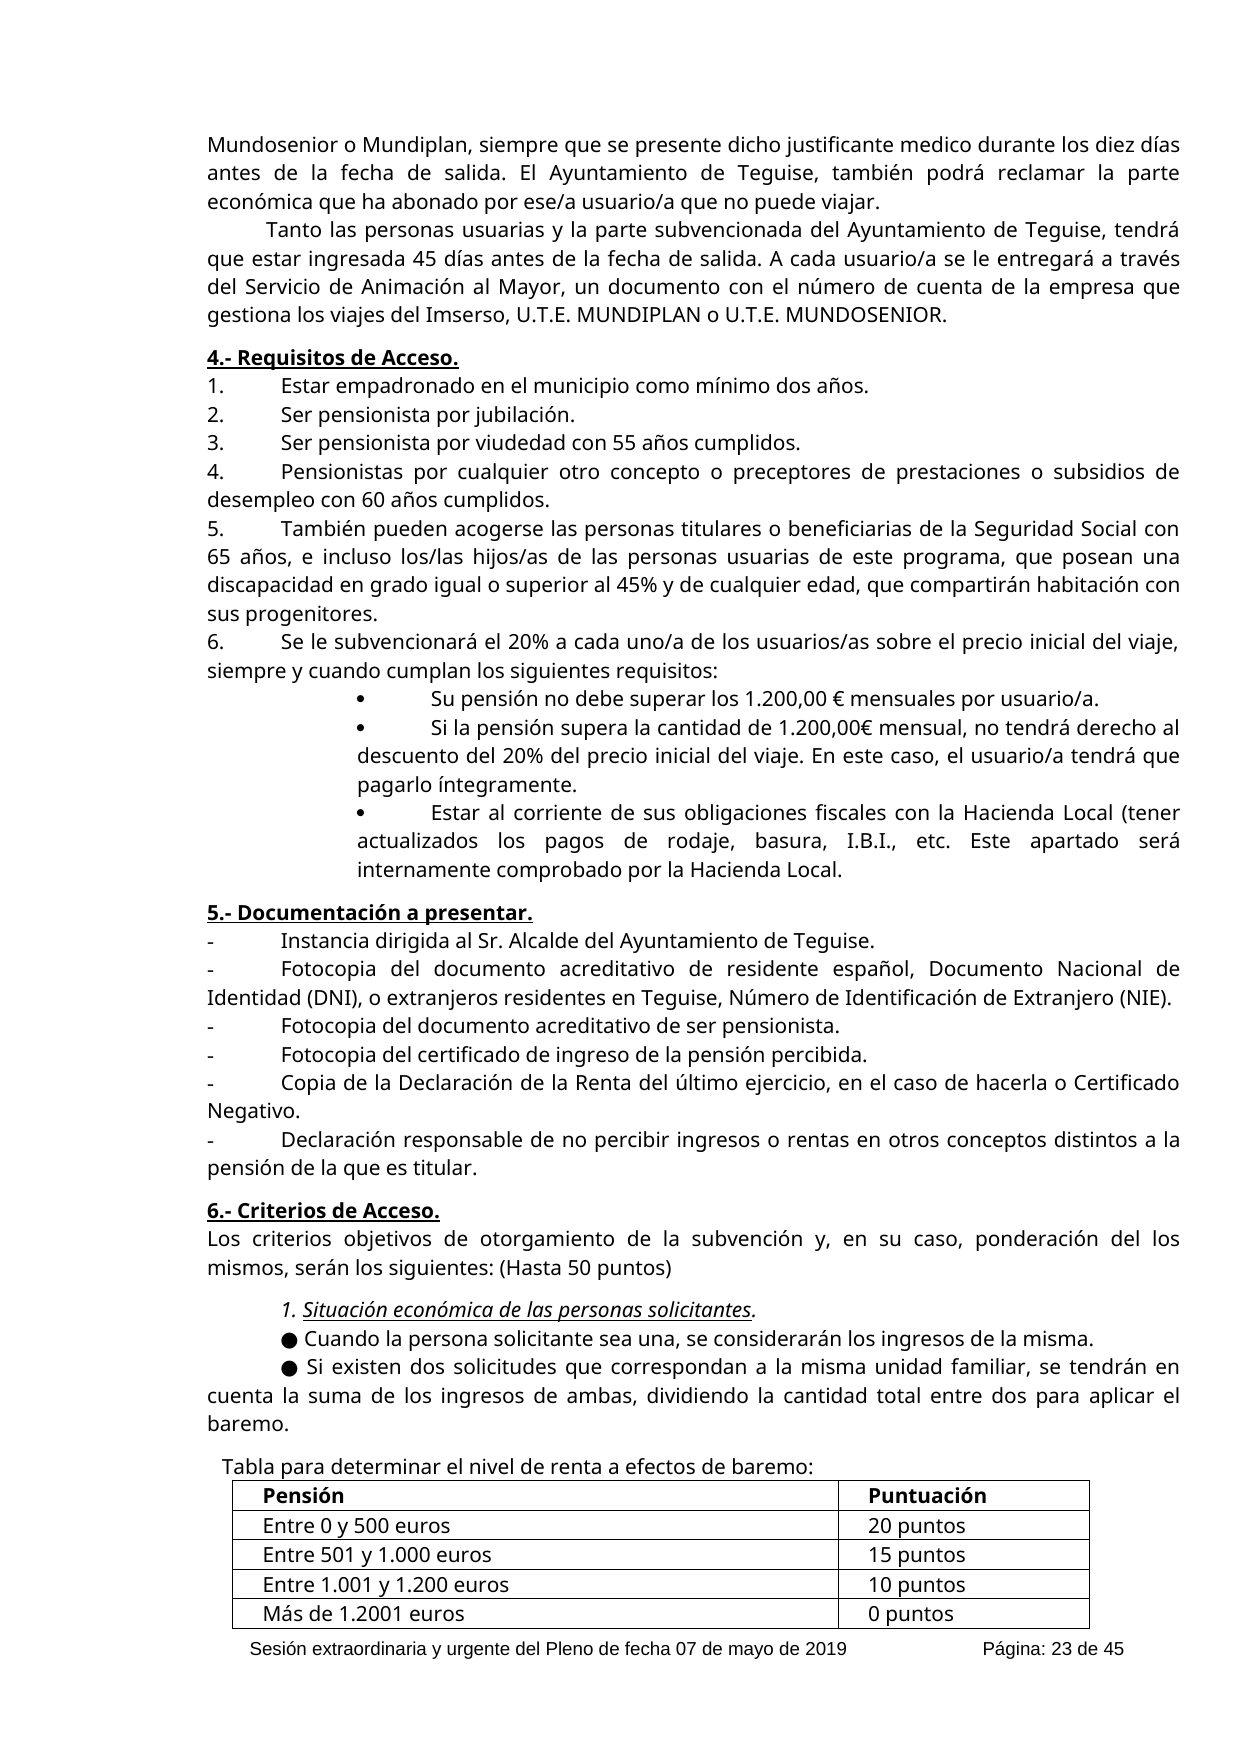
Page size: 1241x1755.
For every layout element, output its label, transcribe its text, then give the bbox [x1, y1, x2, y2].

table_cell Entre 501 y 1.000 euros [233, 1540, 838, 1569]
table_cell Entre 0 y 500 euros [233, 1511, 838, 1539]
text 6.- Criterios de Acceso. [207, 1196, 1181, 1224]
list Estar al corriente de sus obligaciones fiscales con la Hacienda Local (tener actualizados los pagos de rodaje, basura, I.B.I., etc. Este apartado será internamente comprobado por la Hacienda Local. [357, 798, 1181, 883]
list Estar empadronado en el municipio como mínimo dos años. [207, 372, 1181, 400]
table_header Pensión [233, 1481, 838, 1510]
list Ser pensionista por jubilación. [207, 400, 1181, 428]
text ● Si existen dos solicitudes que correspondan a la misma unidad familiar, se tendrán en cuenta la suma de los ingresos de ambas, dividiendo la cantidad total entre dos para aplicar el baremo. [207, 1352, 1181, 1438]
list Ser pensionista por viudedad con 55 años cumplidos. [207, 428, 1181, 457]
text Tabla para determinar el nivel de renta a efectos de baremo: [207, 1452, 1167, 1480]
list Fotocopia del certificado de ingreso de la pensión percibida. [207, 1040, 1181, 1068]
text 5.- Documentación a presentar. [207, 898, 1181, 926]
text Tanto las personas usuarias y la parte subvencionada del Ayuntamiento de Teguise, tendrá que estar ingresada 45 días antes de la fecha de salida. A cada usuario/a se le entregará a través del Servicio de Animación al Mayor, un documento con el número de cuenta de la empresa que gestiona los viajes del Imserso, U.T.E. MUNDIPLAN o U.T.E. MUNDOSENIOR. [207, 215, 1181, 329]
table_cell Entre 1.001 y 1.200 euros [233, 1570, 838, 1598]
table_cell Más de 1.2001 euros [233, 1599, 838, 1628]
list Instancia dirigida al Sr. Alcalde del Ayuntamiento de Teguise. [207, 926, 1181, 954]
list Si la pensión supera la cantidad de 1.200,00€ mensual, no tendrá derecho al descuento del 20% del precio inicial del viaje. En este caso, el usuario/a tendrá que pagarlo íntegramente. [357, 713, 1181, 798]
text ● Cuando la persona solicitante sea una, se considerarán los ingresos de la misma. [207, 1324, 1181, 1352]
list Su pensión no debe superar los 1.200,00 € mensuales por usuario/a. [357, 684, 1181, 713]
list También pueden acogerse las personas titulares o beneficiarias de la Seguridad Social con 65 años, e incluso los/las hijos/as de las personas usuarias de este programa, que posean una discapacidad en grado igual o superior al 45% y de cualquier edad, que compartirán habitación con sus progenitores. [207, 514, 1181, 627]
list Copia de la Declaración de la Renta del último ejercicio, en el caso de hacerla o Certificado Negativo. [207, 1068, 1181, 1125]
table_header Puntuación [839, 1481, 1089, 1510]
list Declaración responsable de no percibir ingresos o rentas en otros conceptos distintos a la pensión de la que es titular. [207, 1125, 1181, 1182]
table_cell 10 puntos [839, 1570, 1089, 1598]
table_cell 20 puntos [839, 1511, 1089, 1539]
text Mundosenior o Mundiplan, siempre que se presente dicho justificante medico durante los diez días antes de la fecha de salida. El Ayuntamiento de Teguise, también podrá reclamar la parte económica que ha abonado por ese/a usuario/a que no puede viajar. [207, 130, 1181, 215]
list Fotocopia del documento acreditativo de ser pensionista. [207, 1011, 1181, 1040]
list Fotocopia del documento acreditativo de residente español, Documento Nacional de Identidad (DNI), o extranjeros residentes en Teguise, Número de Identificación de Extranjero (NIE). [207, 954, 1181, 1011]
list Se le subvencionará el 20% a cada uno/a de los usuarios/as sobre el precio inicial del viaje, siempre y cuando cumplan los siguientes requisitos: [207, 627, 1181, 684]
text 1. Situación económica de las personas solicitantes. [207, 1296, 1181, 1324]
table_cell 15 puntos [839, 1540, 1089, 1569]
table_cell 0 puntos [839, 1599, 1089, 1628]
text Los criterios objetivos de otorgamiento de la subvención y, en su caso, ponderación del los mismos, serán los siguientes: (Hasta 50 puntos) [207, 1224, 1181, 1281]
list Pensionistas por cualquier otro concepto o preceptores de prestaciones o subsidios de desempleo con 60 años cumplidos. [207, 457, 1181, 514]
text 4.- Requisitos de Acceso. [207, 343, 1181, 372]
